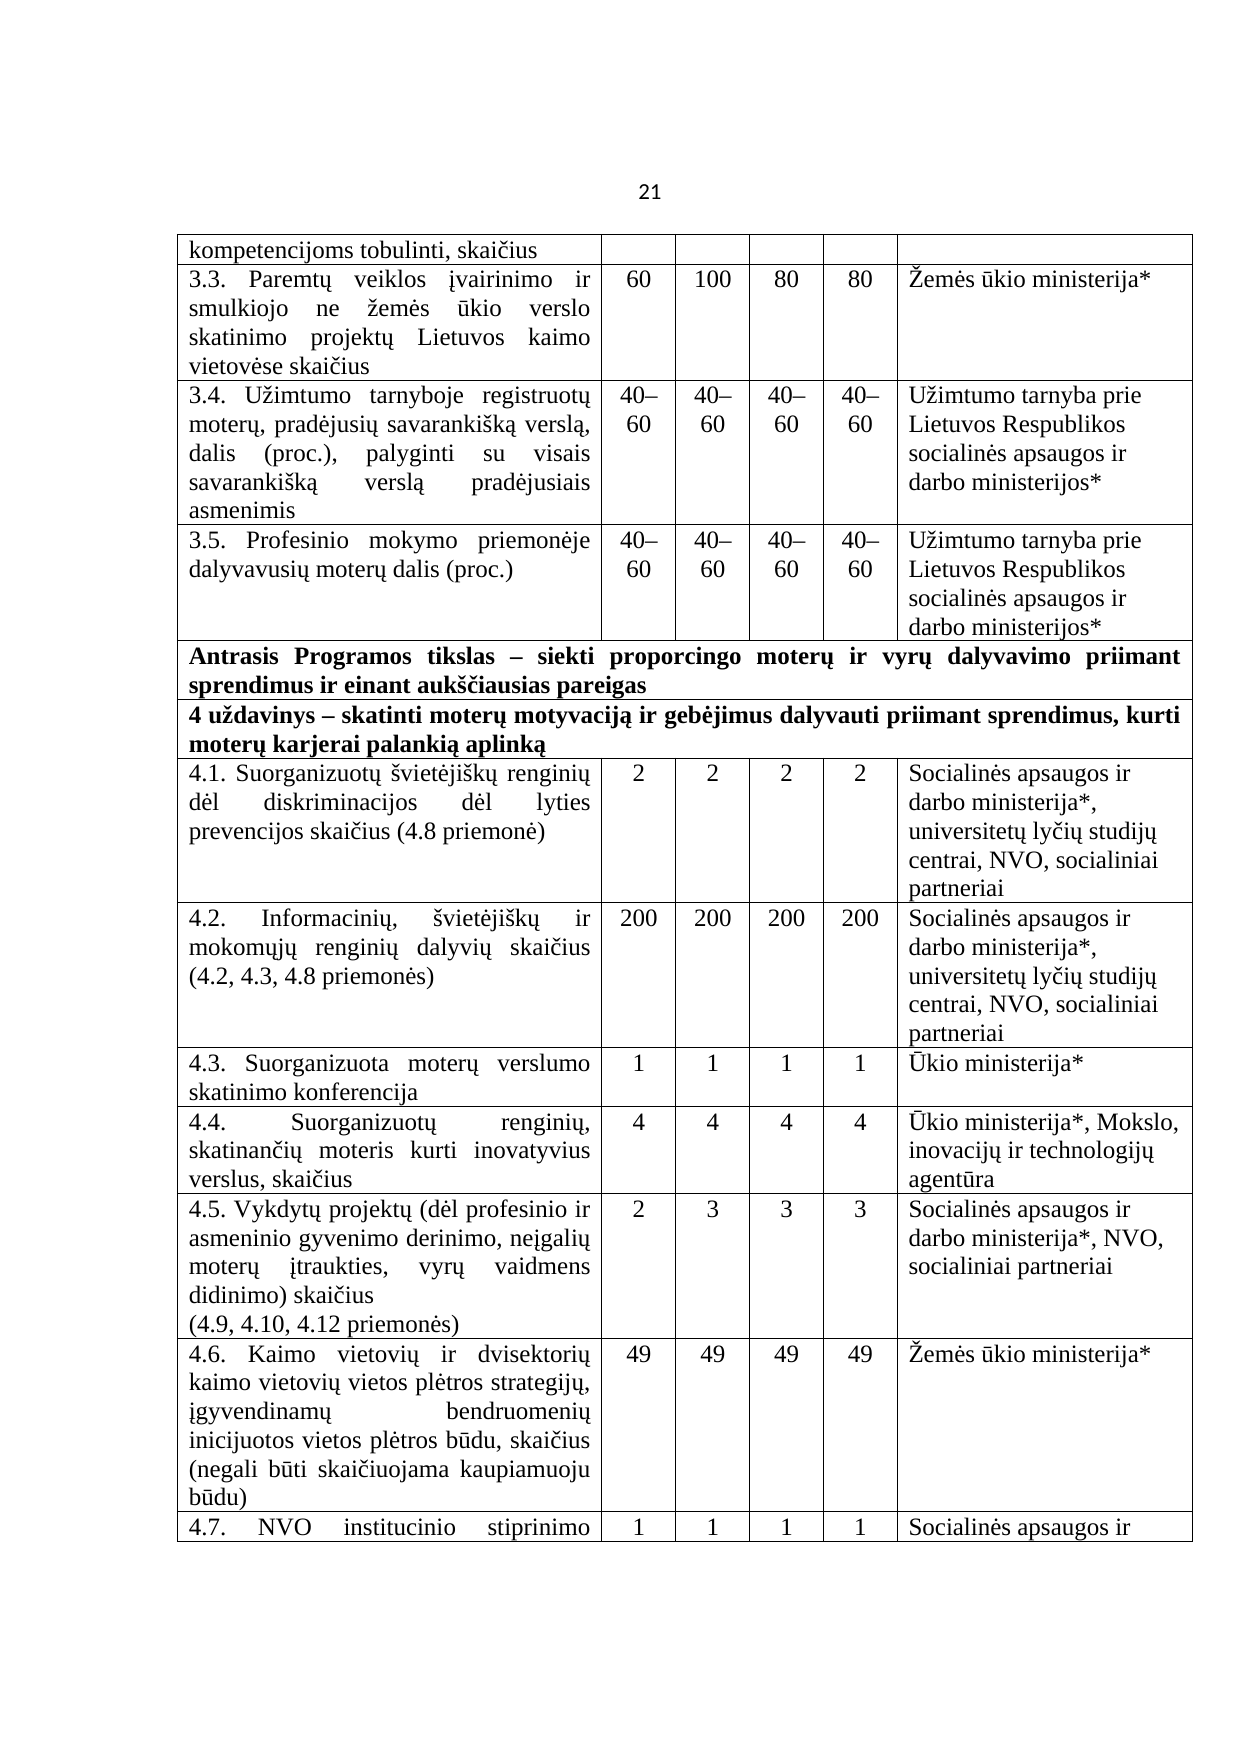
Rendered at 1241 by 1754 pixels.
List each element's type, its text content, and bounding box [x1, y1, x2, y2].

table_cell 3 [676, 1194, 749, 1338]
table_cell [602, 235, 675, 263]
table_cell 4.7. NVO institucinio stiprinimo [178, 1512, 601, 1541]
table_cell 40–60 [824, 525, 897, 640]
table_cell 49 [824, 1339, 897, 1511]
table_cell 4.5. Vykdytų projektų (dėl profesinio ir asmeninio gyvenimo derinimo, neįgalių moterų įtraukties, vyrų vaidmens didinimo) skaičius (4.9, 4.10, 4.12 priemonės) [178, 1194, 601, 1338]
table_cell Žemės ūkio ministerija* [898, 265, 1192, 379]
table_cell 4 [676, 1107, 749, 1193]
table_cell 1 [750, 1512, 823, 1541]
table_cell 200 [676, 903, 749, 1047]
table_cell 60 [602, 265, 675, 379]
table_cell 3.4. Užimtumo tarnyboje registruotų moterų, pradėjusių savarankišką verslą, dalis (proc.), palyginti su visais savarankišką verslą pradėjusiais asmenimis [178, 381, 601, 524]
table_cell Socialinės apsaugos ir darbo ministerija*, NVO, socialiniai partneriai [898, 1194, 1192, 1338]
table_cell 49 [602, 1339, 675, 1511]
table_cell [898, 235, 1192, 263]
table_cell 40–60 [750, 381, 823, 524]
table_cell 4 [750, 1107, 823, 1193]
table_cell 49 [676, 1339, 749, 1511]
table_cell Antrasis Programos tikslas – siekti proporcingo moterų ir vyrų dalyvavimo priimant sprendimus ir einant aukščiausias pareigas [178, 641, 1192, 699]
table_cell 200 [824, 903, 897, 1047]
table_cell Socialinės apsaugos ir darbo ministerija*, universitetų lyčių studijų centrai, NVO, socialiniai partneriai [898, 903, 1192, 1047]
table_cell 1 [824, 1048, 897, 1106]
table_cell 49 [750, 1339, 823, 1511]
table_cell 40–60 [602, 525, 675, 640]
table_cell 4.4. Suorganizuotų renginių, skatinančių moteris kurti inovatyvius verslus, skaičius [178, 1107, 601, 1193]
table_cell 1 [602, 1048, 675, 1106]
table_cell 2 [750, 759, 823, 902]
table_cell 1 [602, 1512, 675, 1541]
table_cell 1 [676, 1512, 749, 1541]
table_cell 4.6. Kaimo vietovių ir dvisektorių kaimo vietovių vietos plėtros strategijų, įgyvendinamų bendruomenių inicijuotos vietos plėtros būdu, skaičius (negali būti skaičiuojama kaupiamuoju būdu) [178, 1339, 601, 1511]
table_cell 40–60 [676, 525, 749, 640]
table_cell 2 [602, 759, 675, 902]
table_cell 2 [676, 759, 749, 902]
table_cell 3.5. Profesinio mokymo priemonėje dalyvavusių moterų dalis (proc.) [178, 525, 601, 640]
table_cell Užimtumo tarnyba prie Lietuvos Respublikos socialinės apsaugos ir darbo ministerijos* [898, 381, 1192, 524]
table_cell 40–60 [824, 381, 897, 524]
table_cell Socialinės apsaugos ir darbo ministerija*, universitetų lyčių studijų centrai, NVO, socialiniai partneriai [898, 759, 1192, 902]
table_cell Ūkio ministerija* [898, 1048, 1192, 1106]
table_cell Žemės ūkio ministerija* [898, 1339, 1192, 1511]
table_cell Ūkio ministerija*, Mokslo, inovacijų ir technologijų agentūra [898, 1107, 1192, 1193]
table_cell 3 [750, 1194, 823, 1338]
table_cell 40–60 [602, 381, 675, 524]
table_cell 4 [824, 1107, 897, 1193]
table_cell 1 [750, 1048, 823, 1106]
table_cell 3.3. Paremtų veiklos įvairinimo ir smulkiojo ne žemės ūkio verslo skatinimo projektų Lietuvos kaimo vietovėse skaičius [178, 265, 601, 379]
table_cell 4.2. Informacinių, švietėjiškų ir mokomųjų renginių dalyvių skaičius (4.2, 4.3, 4.8 priemonės) [178, 903, 601, 1047]
table_cell 3 [824, 1194, 897, 1338]
table_cell [676, 235, 749, 263]
table_cell 200 [750, 903, 823, 1047]
table_cell 200 [602, 903, 675, 1047]
table_cell Užimtumo tarnyba prie Lietuvos Respublikos socialinės apsaugos ir darbo ministerijos* [898, 525, 1192, 640]
table_cell 80 [750, 265, 823, 379]
table_cell 40–60 [676, 381, 749, 524]
table_cell 40–60 [750, 525, 823, 640]
table_cell kompetencijoms tobulinti, skaičius [178, 235, 601, 263]
table_cell 4 uždavinys – skatinti moterų motyvaciją ir gebėjimus dalyvauti priimant sprendimus, kurti moterų karjerai palankią aplinką [178, 700, 1192, 757]
table_cell 4.3. Suorganizuota moterų verslumo skatinimo konferencija [178, 1048, 601, 1106]
table_cell 80 [824, 265, 897, 379]
table_cell 100 [676, 265, 749, 379]
table_cell 1 [676, 1048, 749, 1106]
table_cell 2 [824, 759, 897, 902]
table_cell [750, 235, 823, 263]
table_cell 4.1. Suorganizuotų švietėjiškų renginių dėl diskriminacijos dėl lyties prevencijos skaičius (4.8 priemonė) [178, 759, 601, 902]
table_cell 2 [602, 1194, 675, 1338]
table_cell 4 [602, 1107, 675, 1193]
table_cell Socialinės apsaugos ir [898, 1512, 1192, 1541]
table_cell 1 [824, 1512, 897, 1541]
table_cell [824, 235, 897, 263]
